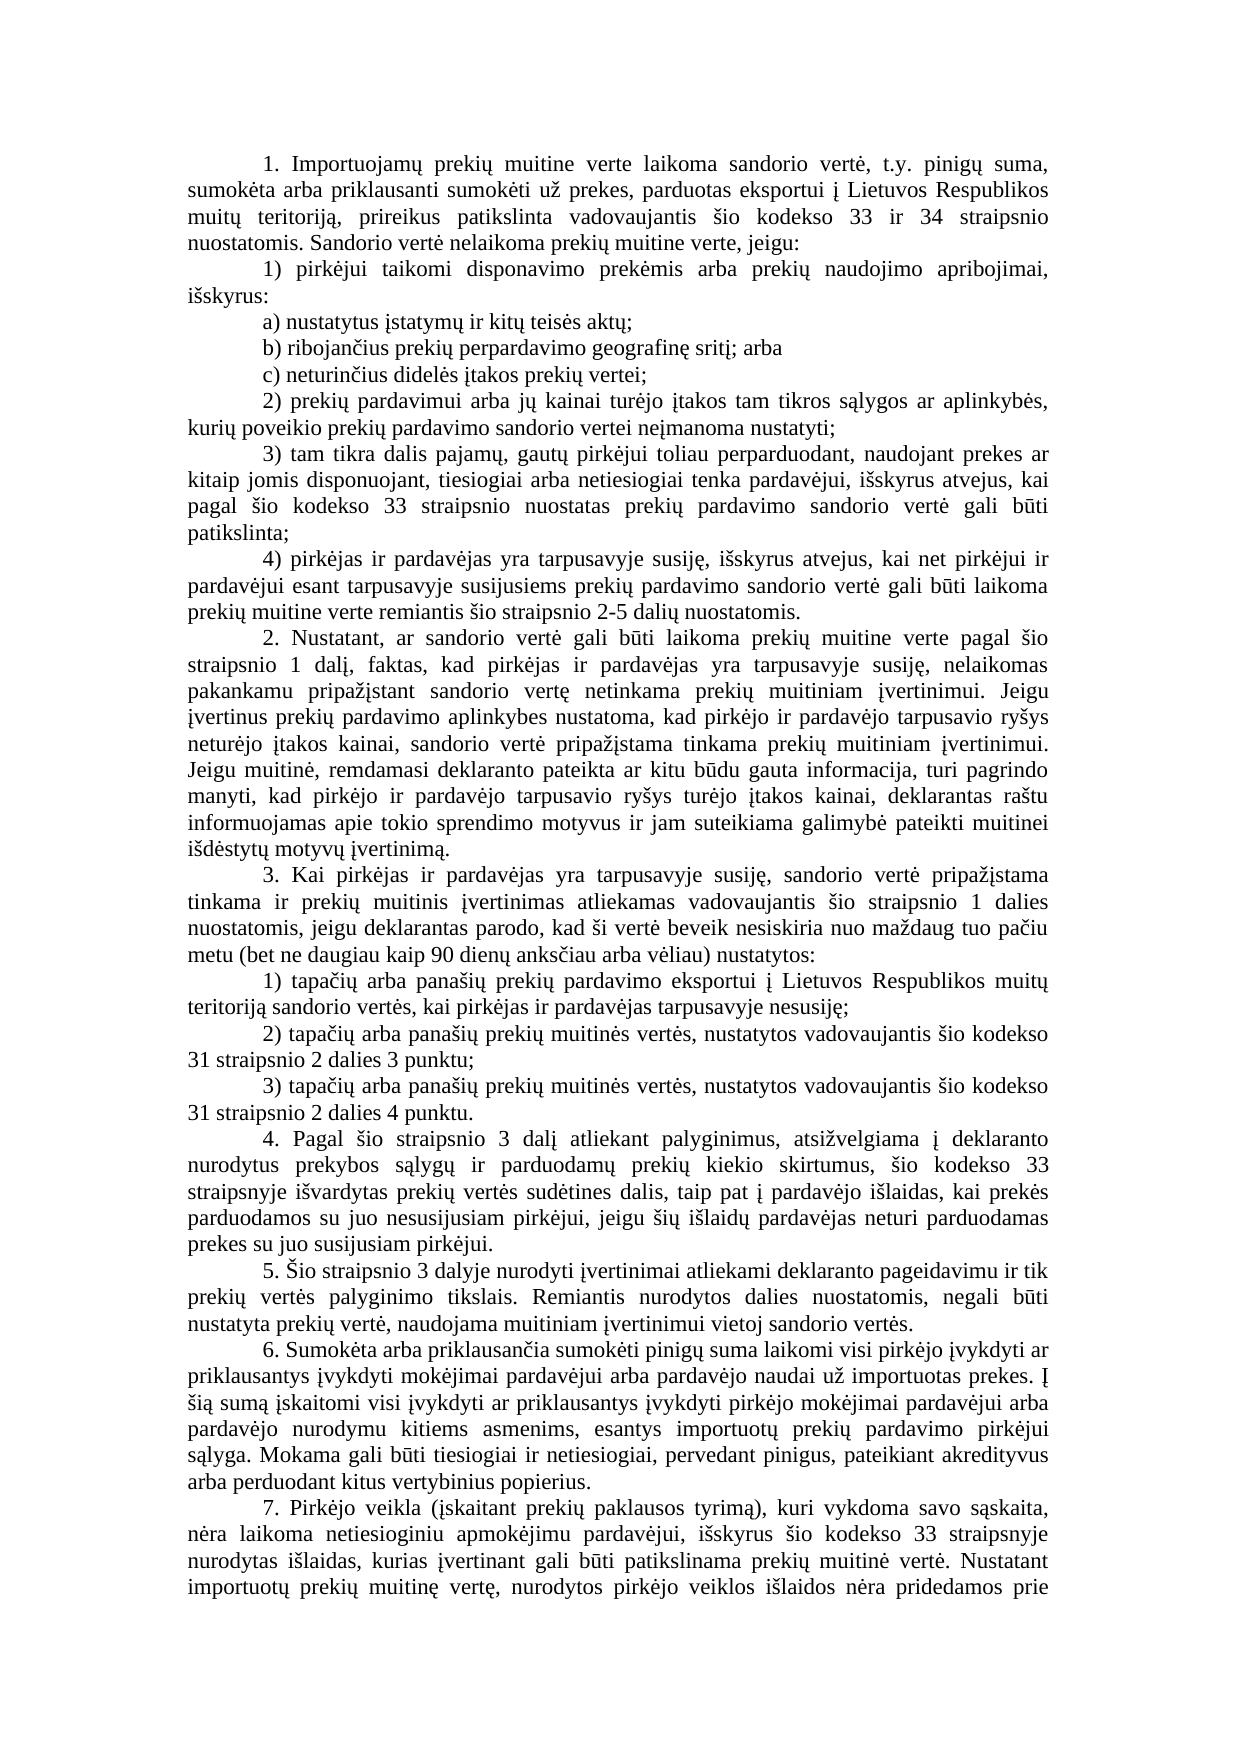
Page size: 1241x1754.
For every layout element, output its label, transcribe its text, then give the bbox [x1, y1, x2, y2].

text 1. Importuojamų prekių muitine verte laikoma sandorio vertė, t.y. pinigų suma, sumokėta arba priklausanti sumokėti už prekes, parduotas eksportui į Lietuvos Respublikos muitų teritoriją, prireikus patikslinta vadovaujantis šio kodekso 33 ir 34 straipsnio nuostatomis. Sandorio vertė nelaikoma prekių muitine verte, jeigu: [187, 150, 1050, 255]
text 2. Nustatant, ar sandorio vertė gali būti laikoma prekių muitine verte pagal šio straipsnio 1 dalį, faktas, kad pirkėjas ir pardavėjas yra tarpusavyje susiję, nelaikomas pakankamu pripažįstant sandorio vertę netinkama prekių muitiniam įvertinimui. Jeigu įvertinus prekių pardavimo aplinkybes nustatoma, kad pirkėjo ir pardavėjo tarpusavio ryšys neturėjo įtakos kainai, sandorio vertė pripažįstama tinkama prekių muitiniam įvertinimui. Jeigu muitinė, remdamasi deklaranto pateikta ar kitu būdu gauta informacija, turi pagrindo manyti, kad pirkėjo ir pardavėjo tarpusavio ryšys turėjo įtakos kainai, deklarantas raštu informuojamas apie tokio sprendimo motyvus ir jam suteikiama galimybė pateikti muitinei išdėstytų motyvų įvertinimą. [187, 624, 1050, 862]
text 5. Šio straipsnio 3 dalyje nurodyti įvertinimai atliekami deklaranto pageidavimu ir tik prekių vertės palyginimo tikslais. Remiantis nurodytos dalies nuostatomis, negali būti nustatyta prekių vertė, naudojama muitiniam įvertinimui vietoj sandorio vertės. [187, 1257, 1050, 1336]
text 4. Pagal šio straipsnio 3 dalį atliekant palyginimus, atsižvelgiama į deklaranto nurodytus prekybos sąlygų ir parduodamų prekių kiekio skirtumus, šio kodekso 33 straipsnyje išvardytas prekių vertės sudėtines dalis, taip pat į pardavėjo išlaidas, kai prekės parduodamos su juo nesusijusiam pirkėjui, jeigu šių išlaidų pardavėjas neturi parduodamas prekes su juo susijusiam pirkėjui. [187, 1125, 1050, 1257]
text b) ribojančius prekių perpardavimo geografinę sritį; arba [187, 334, 1050, 361]
text 2) tapačių arba panašių prekių muitinės vertės, nustatytos vadovaujantis šio kodekso 31 straipsnio 2 dalies 3 punktu; [187, 1020, 1050, 1072]
text 4) pirkėjas ir pardavėjas yra tarpusavyje susiję, išskyrus atvejus, kai net pirkėjui ir pardavėjui esant tarpusavyje susijusiems prekių pardavimo sandorio vertė gali būti laikoma prekių muitine verte remiantis šio straipsnio 2-5 dalių nuostatomis. [187, 545, 1050, 624]
text 7. Pirkėjo veikla (įskaitant prekių paklausos tyrimą), kuri vykdoma savo sąskaita, nėra laikoma netiesioginiu apmokėjimu pardavėjui, išskyrus šio kodekso 33 straipsnyje nurodytas išlaidas, kurias įvertinant gali būti patikslinama prekių muitinė vertė. Nustatant importuotų prekių muitinę vertę, nurodytos pirkėjo veiklos išlaidos nėra pridedamos prie [187, 1494, 1050, 1599]
text 6. Sumokėta arba priklausančia sumokėti pinigų suma laikomi visi pirkėjo įvykdyti ar priklausantys įvykdyti mokėjimai pardavėjui arba pardavėjo naudai už importuotas prekes. Į šią sumą įskaitomi visi įvykdyti ar priklausantys įvykdyti pirkėjo mokėjimai pardavėjui arba pardavėjo nurodymu kitiems asmenims, esantys importuotų prekių pardavimo pirkėjui sąlyga. Mokama gali būti tiesiogiai ir netiesiogiai, pervedant pinigus, pateikiant akredityvus arba perduodant kitus vertybinius popierius. [187, 1336, 1050, 1494]
text 3) tam tikra dalis pajamų, gautų pirkėjui toliau perparduodant, naudojant prekes ar kitaip jomis disponuojant, tiesiogiai arba netiesiogiai tenka pardavėjui, išskyrus atvejus, kai pagal šio kodekso 33 straipsnio nuostatas prekių pardavimo sandorio vertė gali būti patikslinta; [187, 440, 1050, 545]
text 3) tapačių arba panašių prekių muitinės vertės, nustatytos vadovaujantis šio kodekso 31 straipsnio 2 dalies 4 punktu. [187, 1072, 1050, 1125]
text a) nustatytus įstatymų ir kitų teisės aktų; [187, 308, 1050, 334]
text 1) pirkėjui taikomi disponavimo prekėmis arba prekių naudojimo apribojimai, išskyrus: [187, 255, 1050, 308]
text 2) prekių pardavimui arba jų kainai turėjo įtakos tam tikros sąlygos ar aplinkybės, kurių poveikio prekių pardavimo sandorio vertei neįmanoma nustatyti; [187, 387, 1050, 440]
text 1) tapačių arba panašių prekių pardavimo eksportui į Lietuvos Respublikos muitų teritoriją sandorio vertės, kai pirkėjas ir pardavėjas tarpusavyje nesusiję; [187, 967, 1050, 1020]
text c) neturinčius didelės įtakos prekių vertei; [187, 361, 1050, 387]
text 3. Kai pirkėjas ir pardavėjas yra tarpusavyje susiję, sandorio vertė pripažįstama tinkama ir prekių muitinis įvertinimas atliekamas vadovaujantis šio straipsnio 1 dalies nuostatomis, jeigu deklarantas parodo, kad ši vertė beveik nesiskiria nuo maždaug tuo pačiu metu (bet ne daugiau kaip 90 dienų anksčiau arba vėliau) nustatytos: [187, 862, 1050, 967]
